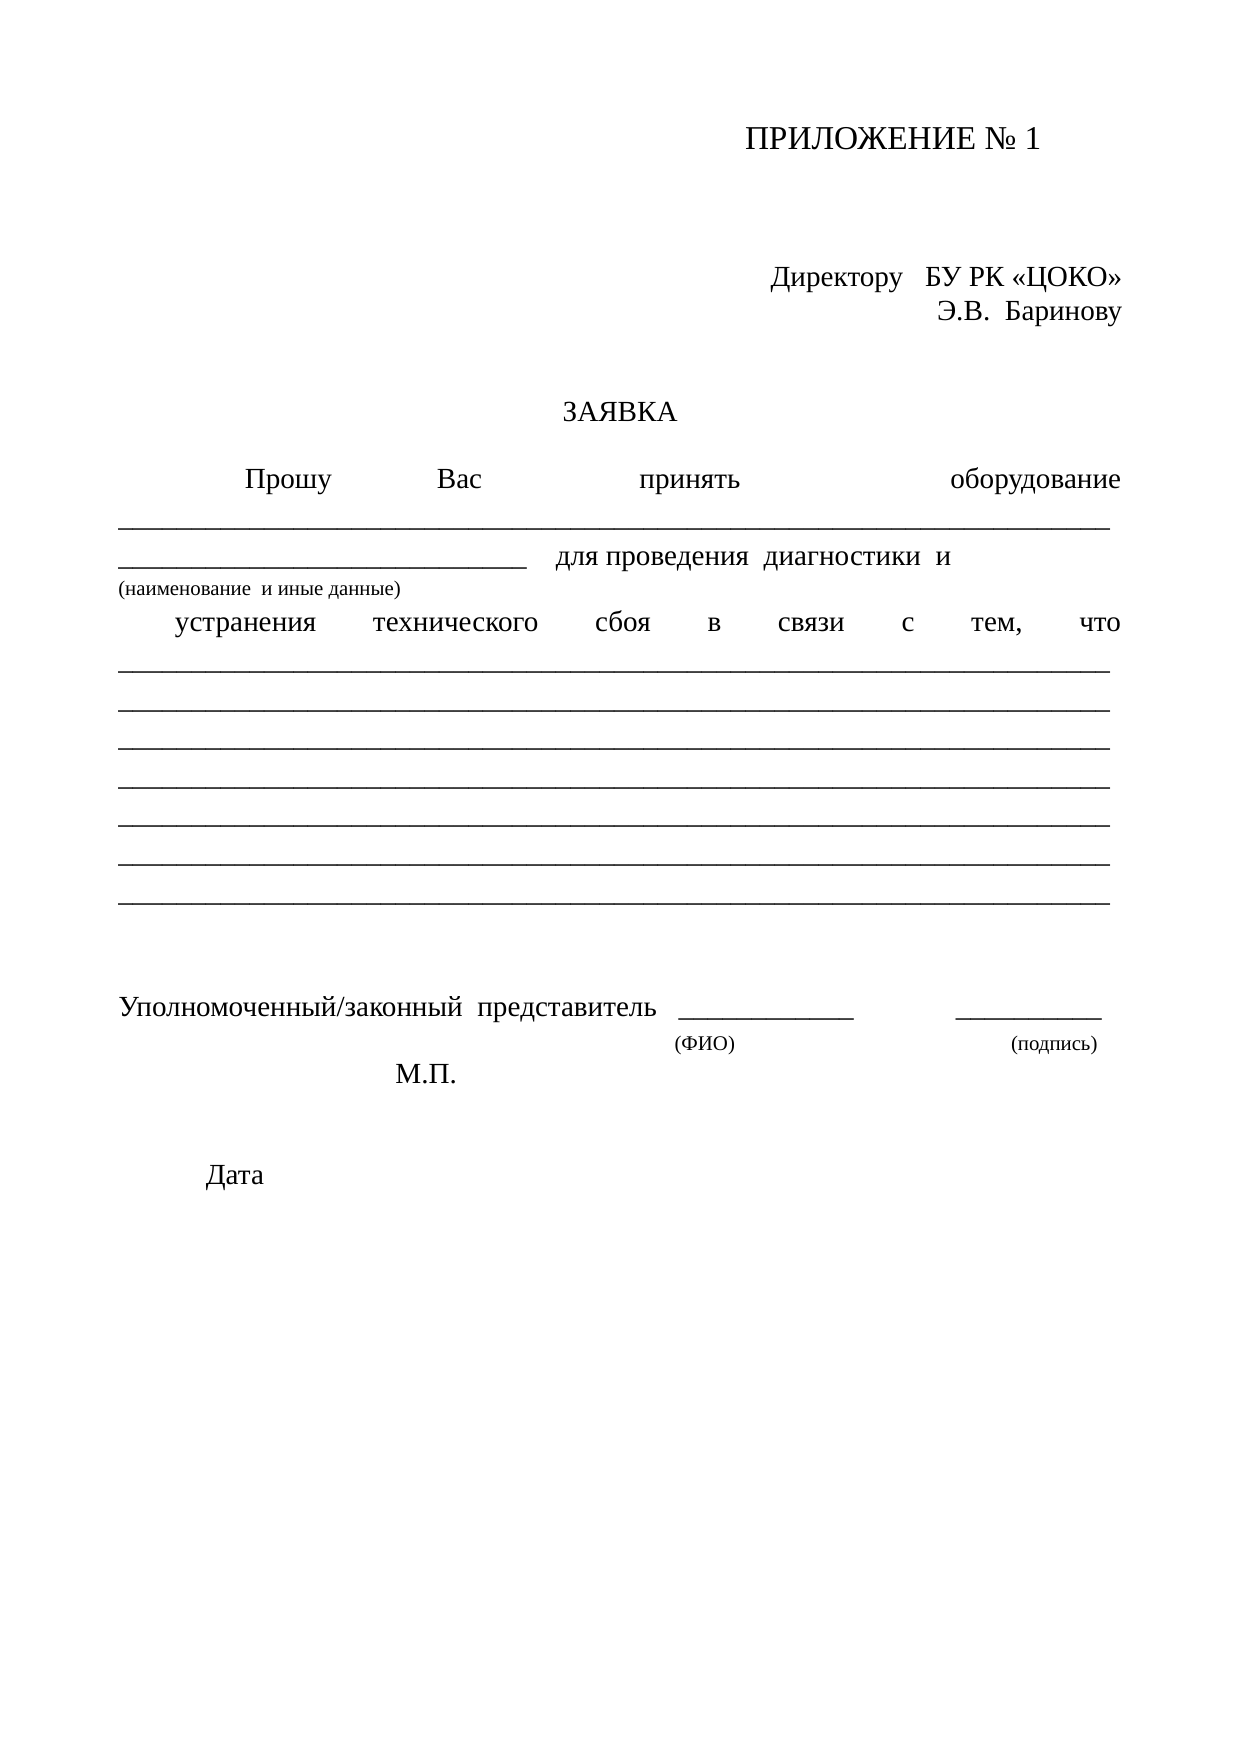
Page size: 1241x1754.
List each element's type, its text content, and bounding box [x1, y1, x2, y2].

text устранения технического сбоя в связи с тем, что ____________________________________________________________________________________________________________________________________________________________________________________________________________________________________________________________________________________________________________________________________________________________________________________________________________________________________________________________________________________________ [118, 604, 1122, 907]
text Директору БУ РК «ЦОКО» [118, 259, 1122, 293]
text Уполномоченный/законный представитель ____________ __________ [118, 989, 1122, 1023]
text Дата [118, 1157, 1122, 1191]
text (ФИО) (подпись) [118, 1023, 1122, 1056]
text Э.В. Баринову [118, 293, 1122, 327]
text М.П. [118, 1056, 1122, 1090]
text (наименование и иные данные) [118, 576, 1122, 600]
text ЗАЯВКА [118, 394, 1122, 427]
text ПРИЛОЖЕНИЕ № 1 [118, 118, 1122, 156]
text Прошу Вас принять оборудование ________________________________________________________________________________________________ для проведения диагностики и [118, 461, 1122, 571]
